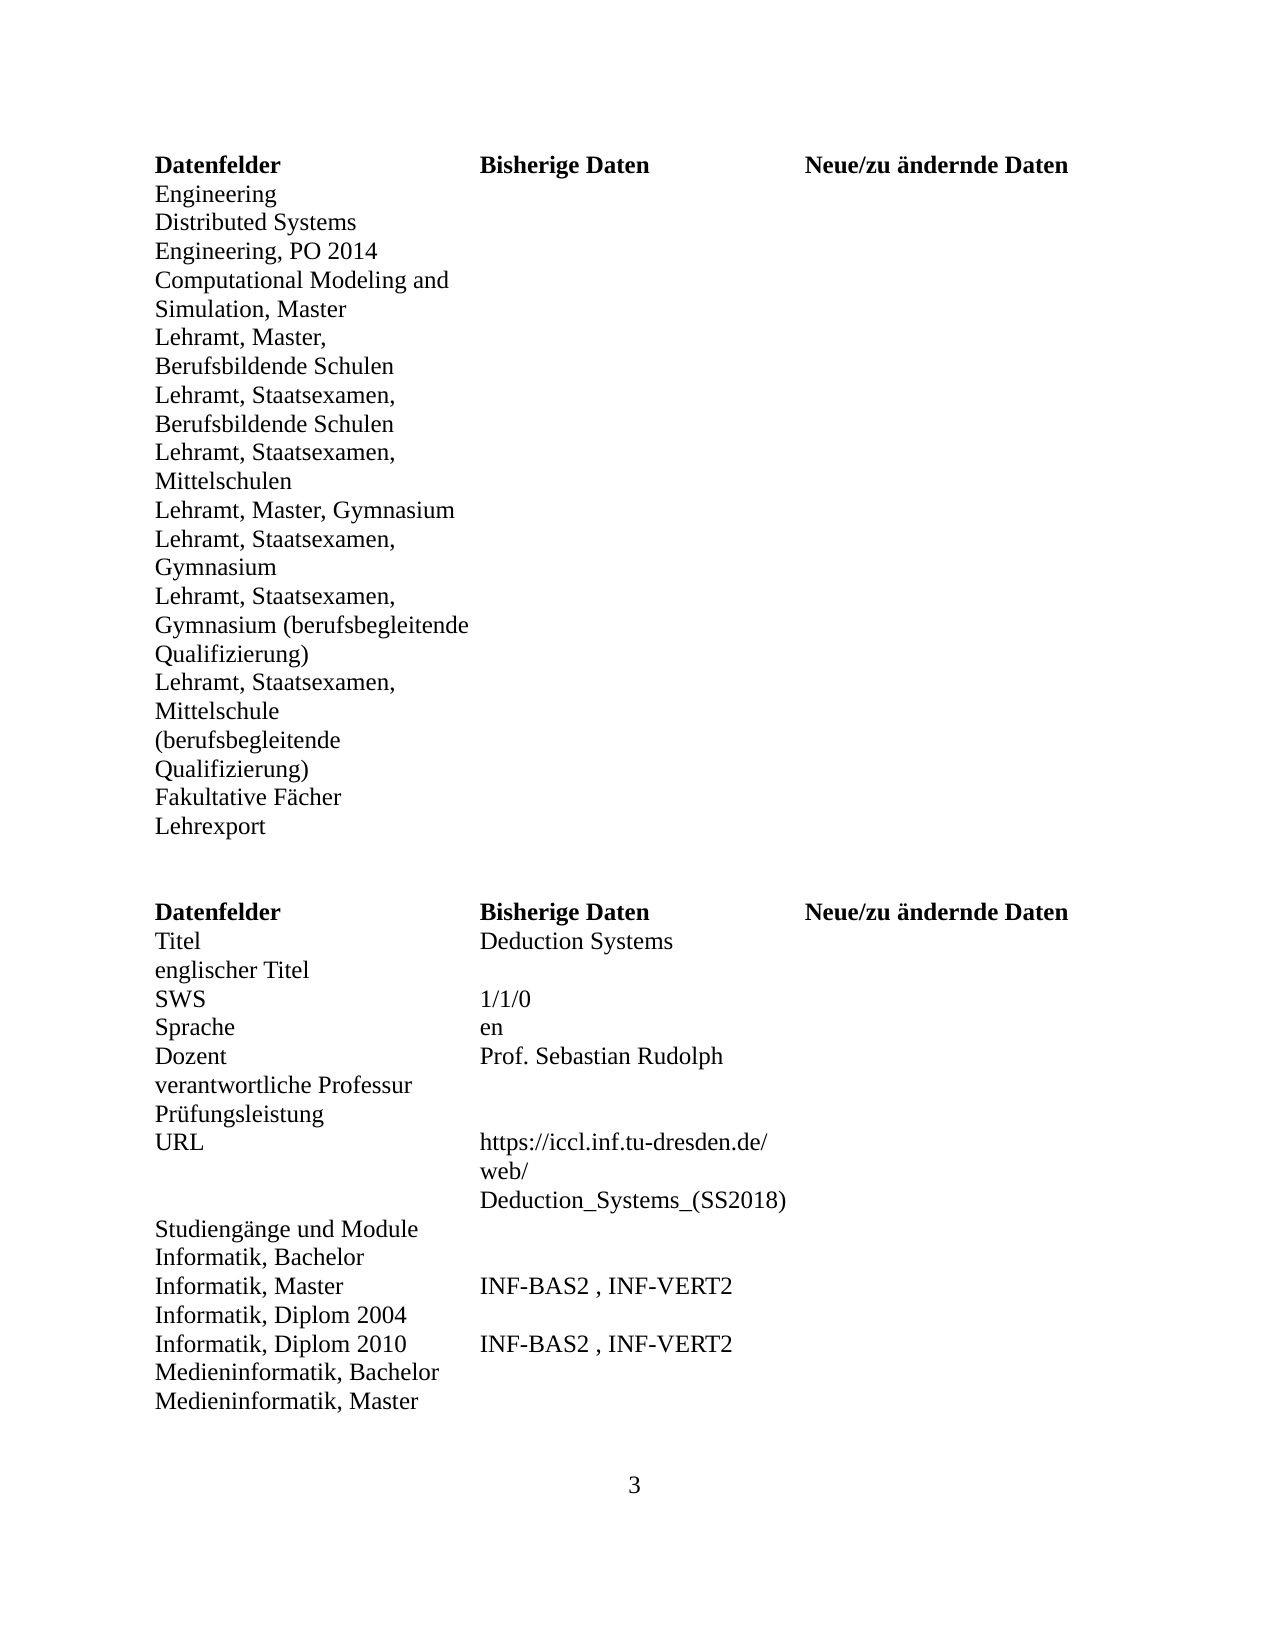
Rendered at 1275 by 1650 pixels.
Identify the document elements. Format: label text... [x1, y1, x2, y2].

table_cell Prof. Sebastian Rudolph [475, 1041, 800, 1070]
table_cell Lehramt, Staatsexamen, Gymnasium [150, 524, 475, 581]
table_cell Lehramt, Staatsexamen, Berufsbildende Schulen [150, 380, 475, 437]
table_cell [800, 1300, 1125, 1329]
table_header Neue/zu ändernde Daten [800, 150, 1125, 179]
table_cell [475, 438, 800, 495]
table_cell [800, 265, 1125, 322]
table_cell [475, 323, 800, 380]
table_cell [800, 208, 1125, 265]
table_cell Distributed Systems Engineering, PO 2014 [150, 208, 475, 265]
table_cell [475, 208, 800, 265]
table_cell URL [150, 1128, 475, 1214]
table_cell englischer Titel [150, 955, 475, 984]
table_cell Informatik, Diplom 2010 [150, 1329, 475, 1357]
table_cell [475, 668, 800, 782]
table_cell [475, 955, 800, 984]
table_cell Dozent [150, 1041, 475, 1070]
table_cell [800, 1358, 1125, 1386]
table_header Bisherige Daten [475, 898, 800, 926]
table_cell INF-BAS2 , INF-VERT2 [475, 1271, 800, 1300]
table_cell INF-BAS2 , INF-VERT2 [475, 1329, 800, 1357]
table_cell [800, 926, 1125, 955]
table_cell [475, 1070, 800, 1099]
table_cell [800, 1386, 1125, 1415]
table_cell en [475, 1013, 800, 1041]
table_cell Lehrexport [150, 811, 475, 840]
table_cell [800, 1041, 1125, 1070]
table_cell Sprache [150, 1013, 475, 1041]
table_cell [800, 1214, 1125, 1242]
table_cell [800, 668, 1125, 782]
table_cell [475, 783, 800, 811]
table_cell Informatik, Bachelor [150, 1243, 475, 1271]
table_cell [475, 1214, 800, 1242]
table_cell Informatik, Master [150, 1271, 475, 1300]
table_cell [800, 179, 1125, 207]
table_cell [800, 1013, 1125, 1041]
table_cell [475, 1300, 800, 1329]
table_cell [475, 811, 800, 840]
table_cell Informatik, Diplom 2004 [150, 1300, 475, 1329]
table_header Datenfelder [150, 150, 475, 179]
table_cell [800, 1329, 1125, 1357]
table_cell Computational Modeling and Simulation, Master [150, 265, 475, 322]
table_cell Lehramt, Master, Gymnasium [150, 495, 475, 524]
table_cell Medieninformatik, Bachelor [150, 1358, 475, 1386]
table_cell [800, 323, 1125, 380]
table_cell [475, 265, 800, 322]
table_cell Medieninformatik, Master [150, 1386, 475, 1415]
table_cell [800, 524, 1125, 581]
table_cell Lehramt, Staatsexamen, Mittelschulen [150, 438, 475, 495]
table_cell [475, 581, 800, 667]
table_cell verantwortliche Professur [150, 1070, 475, 1099]
table_cell [800, 495, 1125, 524]
table_cell [800, 955, 1125, 984]
table_cell [800, 1070, 1125, 1099]
table_cell [475, 1243, 800, 1271]
table_cell Prüfungsleistung [150, 1099, 475, 1127]
table_cell https://iccl.inf.tu-dresden.de/web/Deduction_Systems_(SS2018) [475, 1128, 800, 1214]
table_header Datenfelder [150, 898, 475, 926]
table_cell [800, 811, 1125, 840]
table_header Bisherige Daten [475, 150, 800, 179]
table_cell Deduction Systems [475, 926, 800, 955]
table_cell [475, 1358, 800, 1386]
table_cell [800, 1243, 1125, 1271]
table_cell [800, 581, 1125, 667]
table_cell [800, 438, 1125, 495]
table_cell Studiengänge und Module [150, 1214, 475, 1242]
table_cell [475, 1386, 800, 1415]
table_cell [475, 1099, 800, 1127]
table_cell Lehramt, Staatsexamen, Gymnasium (berufsbegleitende Qualifizierung) [150, 581, 475, 667]
table_cell [475, 179, 800, 207]
table_cell [800, 783, 1125, 811]
table_cell [800, 380, 1125, 437]
table_cell [475, 524, 800, 581]
table_cell 1/1/0 [475, 984, 800, 1012]
table_header Neue/zu ändernde Daten [800, 898, 1125, 926]
table_cell [475, 495, 800, 524]
table_cell [800, 1271, 1125, 1300]
table_cell [800, 984, 1125, 1012]
table_cell Lehramt, Staatsexamen, Mittelschule (berufsbegleitende Qualifizierung) [150, 668, 475, 782]
table_cell Lehramt, Master, Berufsbildende Schulen [150, 323, 475, 380]
table_cell Engineering [150, 179, 475, 207]
table_cell [800, 1099, 1125, 1127]
table_cell [800, 1128, 1125, 1214]
table_cell SWS [150, 984, 475, 1012]
table_cell Fakultative Fächer [150, 783, 475, 811]
table_cell [475, 380, 800, 437]
table_cell Titel [150, 926, 475, 955]
